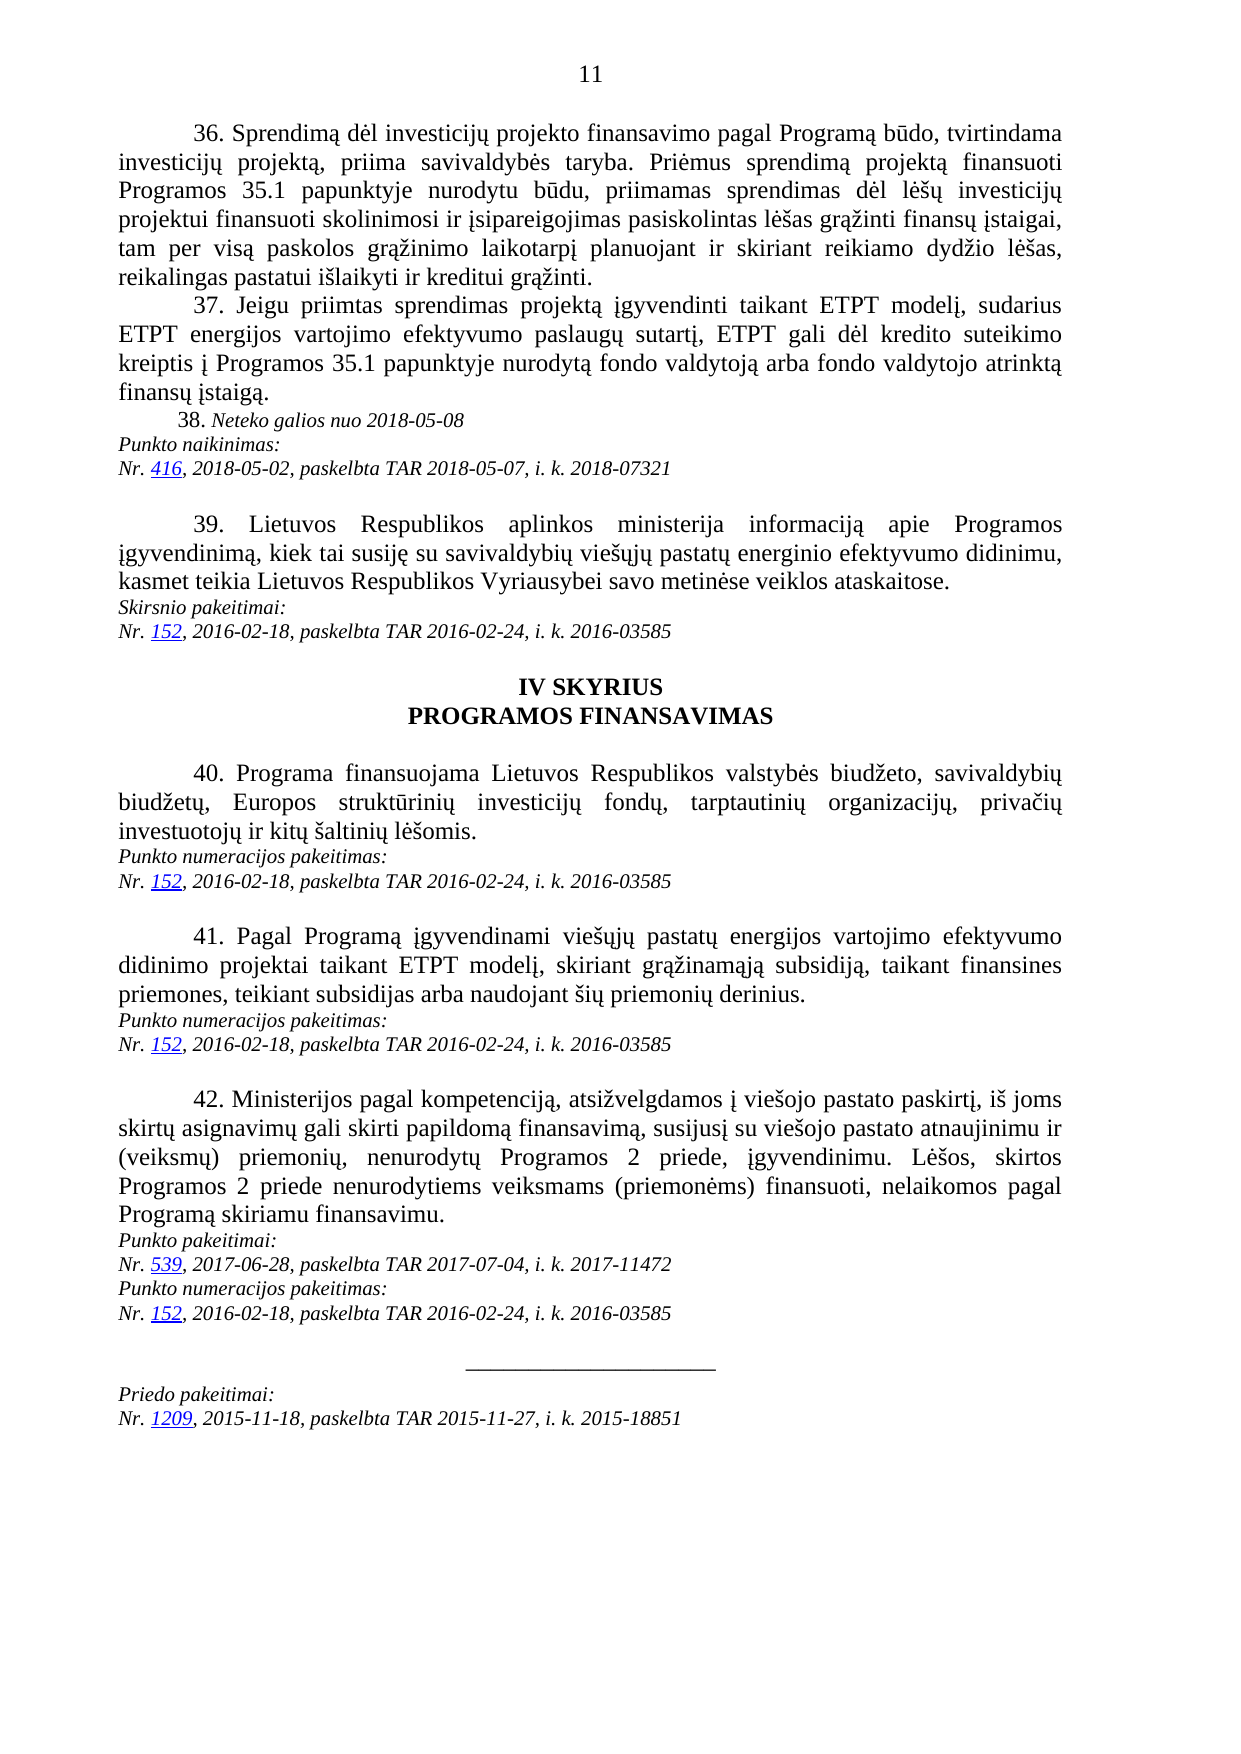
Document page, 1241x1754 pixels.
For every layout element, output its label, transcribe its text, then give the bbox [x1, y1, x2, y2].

text Nr. 152, 2016-02-18, paskelbta TAR 2016-02-24, i. k. 2016-03585 [118, 1032, 1063, 1056]
text –––––––––––––––––––– [118, 1353, 1063, 1382]
text Punkto numeracijos pakeitimas: [118, 844, 1063, 868]
text Punkto pakeitimai: [118, 1228, 1063, 1252]
text Nr. 152, 2016-02-18, paskelbta TAR 2016-02-24, i. k. 2016-03585 [118, 619, 1063, 643]
text 36. Sprendimą dėl investicijų projekto finansavimo pagal Programą būdo, tvirtindama investicijų projektą, priima savivaldybės taryba. Priėmus sprendimą projektą finansuoti Programos 35.1 papunktyje nurodytu būdu, priimamas sprendimas dėl lėšų investicijų projektui finansuoti skolinimosi ir įsipareigojimas pasiskolintas lėšas grąžinti finansų įstaigai, tam per visą paskolos grąžinimo laikotarpį planuojant ir skiriant reikiamo dydžio lėšas, reikalingas pastatui išlaikyti ir kreditui grąžinti. [118, 118, 1063, 291]
text Nr. 152, 2016-02-18, paskelbta TAR 2016-02-24, i. k. 2016-03585 [118, 1300, 1063, 1324]
text Nr. 416, 2018-05-02, paskelbta TAR 2018-05-07, i. k. 2018-07321 [118, 456, 1063, 480]
text Nr. 152, 2016-02-18, paskelbta TAR 2016-02-24, i. k. 2016-03585 [118, 868, 1063, 893]
text Nr. 539, 2017-06-28, paskelbta TAR 2017-07-04, i. k. 2017-11472 [118, 1252, 1063, 1276]
text 42. Ministerijos pagal kompetenciją, atsižvelgdamos į viešojo pastato paskirtį, iš joms skirtų asignavimų gali skirti papildomą finansavimą, susijusį su viešojo pastato atnaujinimu ir (veiksmų) priemonių, nenurodytų Programos 2 priede, įgyvendinimu. Lėšos, skirtos Programos 2 priede nenurodytiems veiksmams (priemonėms) finansuoti, nelaikomos pagal Programą skiriamu finansavimu. [118, 1084, 1063, 1228]
text 41. Pagal Programą įgyvendinami viešųjų pastatų energijos vartojimo efektyvumo didinimo projektai taikant ETPT modelį, skiriant grąžinamąją subsidiją, taikant finansines priemones, teikiant subsidijas arba naudojant šių priemonių derinius. [118, 921, 1063, 1008]
text 37. Jeigu priimtas sprendimas projektą įgyvendinti taikant ETPT modelį, sudarius ETPT energijos vartojimo efektyvumo paslaugų sutartį, ETPT gali dėl kredito suteikimo kreiptis į Programos 35.1 papunktyje nurodytą fondo valdytoją arba fondo valdytojo atrinktą finansų įstaigą. [118, 291, 1063, 406]
text Skirsnio pakeitimai: [118, 595, 1063, 619]
text Priedo pakeitimai: [118, 1382, 1063, 1406]
text Punkto naikinimas: [118, 432, 1063, 456]
text 38. Neteko galios nuo 2018-05-08 [118, 406, 1063, 432]
text 40. Programa finansuojama Lietuvos Respublikos valstybės biudžeto, savivaldybių biudžetų, Europos struktūrinių investicijų fondų, tarptautinių organizacijų, privačių investuotojų ir kitų šaltinių lėšomis. [118, 758, 1063, 844]
text 39. Lietuvos Respublikos aplinkos ministerija informaciją apie Programos įgyvendinimą, kiek tai susiję su savivaldybių viešųjų pastatų energinio efektyvumo didinimu, kasmet teikia Lietuvos Respublikos Vyriausybei savo metinėse veiklos ataskaitose. [118, 509, 1063, 595]
text PROGRAMOS FINANSAVIMAS [118, 701, 1063, 729]
text Punkto numeracijos pakeitimas: [118, 1276, 1063, 1300]
text IV SKYRIUS [118, 672, 1063, 701]
text Punkto numeracijos pakeitimas: [118, 1008, 1063, 1032]
text Nr. 1209, 2015-11-18, paskelbta TAR 2015-11-27, i. k. 2015-18851 [118, 1406, 1063, 1430]
